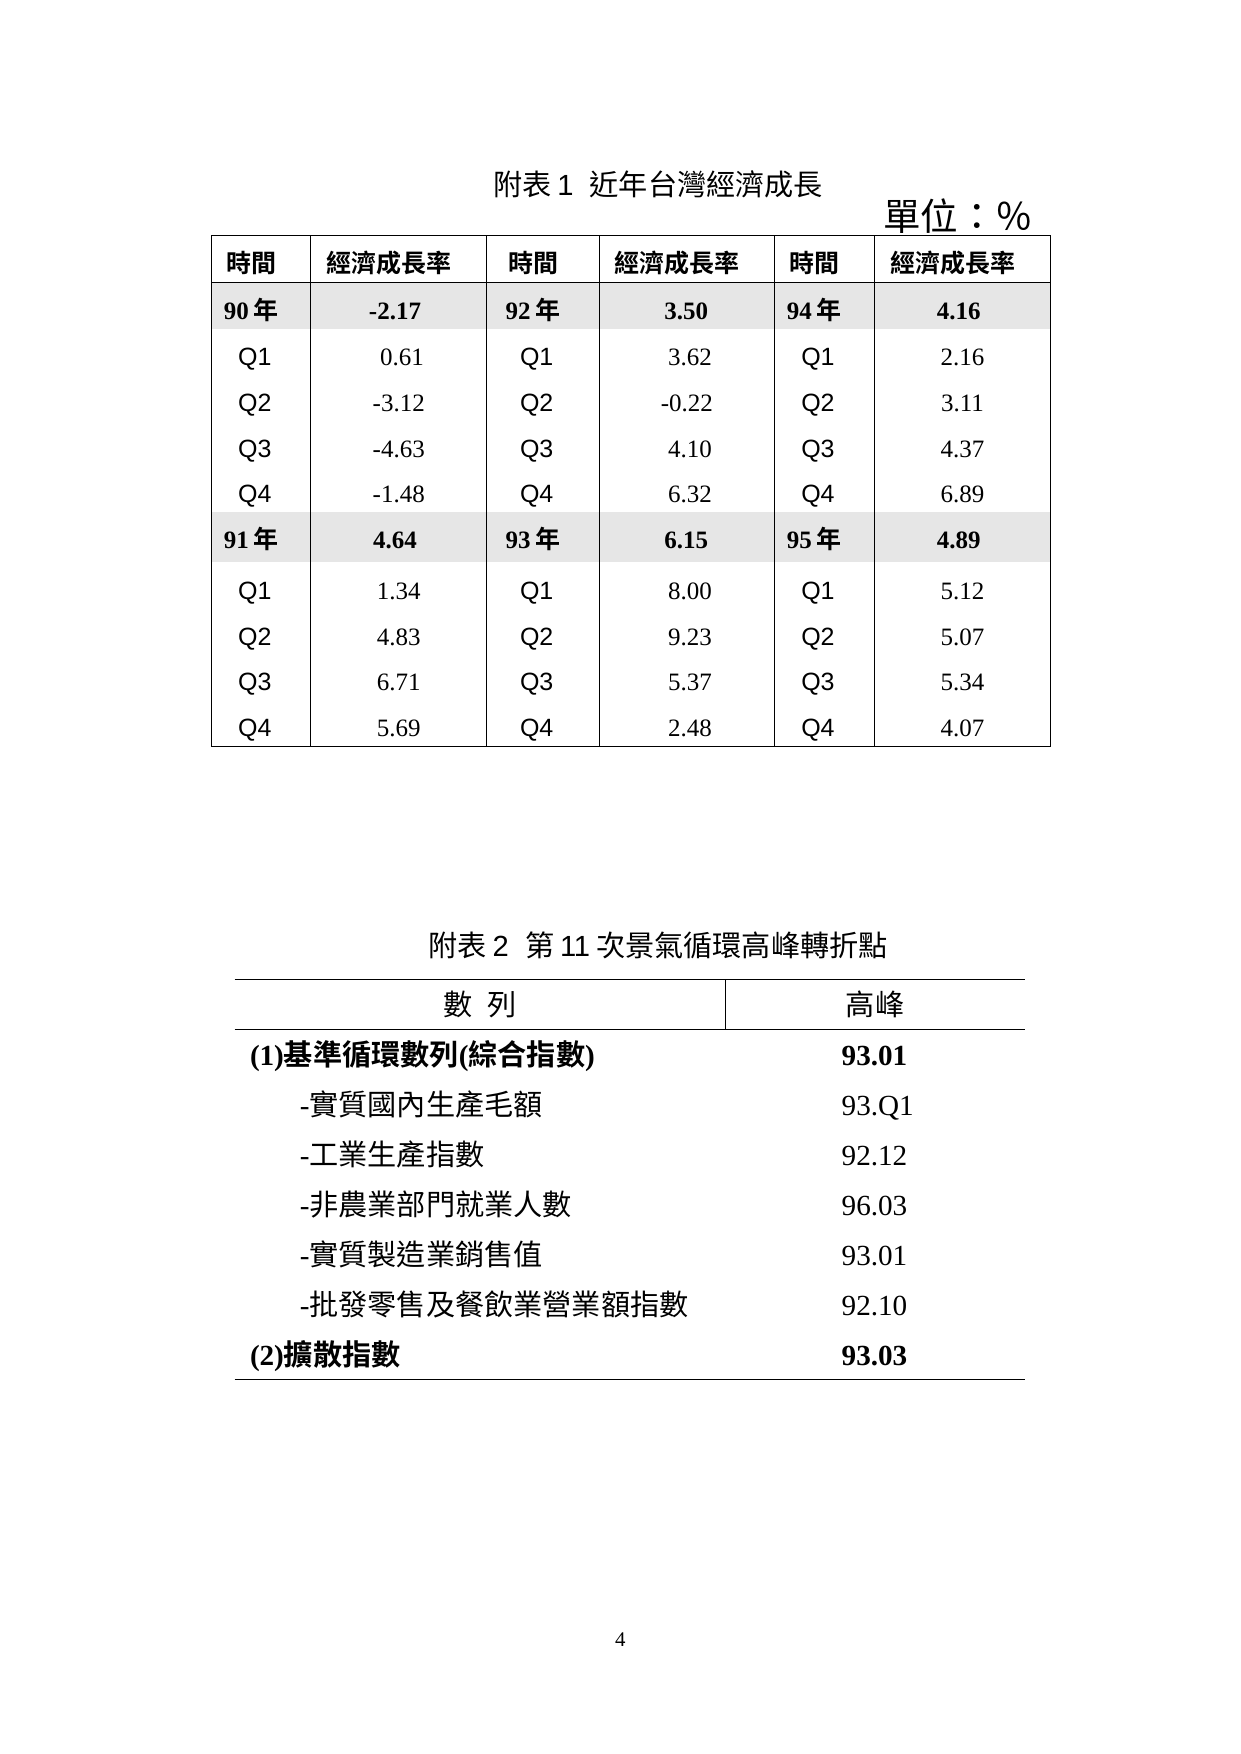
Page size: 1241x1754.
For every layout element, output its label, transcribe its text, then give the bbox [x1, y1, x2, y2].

table_cell 5.34 [875, 654, 1050, 700]
table_cell Q1 [487, 563, 599, 608]
table_cell 5.07 [875, 608, 1050, 654]
table_cell Q2 [212, 608, 310, 654]
table_cell Q4 [487, 700, 599, 746]
text 附表1 近年台灣經濟成長 [224, 155, 1033, 205]
table_cell 6.15 [600, 512, 774, 562]
table_cell Q3 [775, 420, 874, 466]
text 附表2 第11次景氣循環高峰轉折點 [224, 920, 1033, 966]
table_cell 93年 [487, 512, 599, 562]
table_cell 5.37 [600, 654, 774, 700]
table_cell -0.22 [600, 375, 774, 420]
table_cell Q3 [487, 654, 599, 700]
table_header 時間 [487, 236, 599, 282]
table_cell 1.34 [311, 563, 486, 608]
table_cell 2.48 [600, 700, 774, 746]
table_header 數 列 [235, 980, 725, 1028]
table_cell 3.50 [600, 283, 774, 329]
table_cell Q2 [487, 375, 599, 420]
table_cell Q2 [775, 375, 874, 420]
table_cell Q3 [487, 420, 599, 466]
table_cell 4.37 [875, 420, 1050, 466]
table_cell 92年 [487, 283, 599, 329]
table_cell 92.12 [725, 1129, 1025, 1178]
table_cell 93.03 [725, 1329, 1025, 1378]
table_cell 4.83 [311, 608, 486, 654]
table_cell Q2 [775, 608, 874, 654]
table_cell 92.10 [725, 1279, 1025, 1328]
table_cell 93.01 [725, 1030, 1025, 1078]
table_cell 6.71 [311, 654, 486, 700]
table_header 經濟成長率 [600, 236, 774, 282]
table_cell 93.01 [725, 1229, 1025, 1278]
table_cell -非農業部門就業人數 [235, 1179, 725, 1228]
table_cell 4.10 [600, 420, 774, 466]
table_cell Q2 [212, 375, 310, 420]
table_cell Q4 [212, 700, 310, 746]
table_cell 5.12 [875, 563, 1050, 608]
table_cell -批發零售及餐飲業營業額指數 [235, 1279, 725, 1328]
table_cell 2.16 [875, 329, 1050, 374]
table_header 經濟成長率 [311, 236, 486, 282]
table_cell Q1 [775, 563, 874, 608]
table_cell Q1 [212, 329, 310, 374]
table_cell -2.17 [311, 283, 486, 329]
table_cell 94年 [775, 283, 874, 329]
table_cell 4.07 [875, 700, 1050, 746]
table_cell Q4 [775, 466, 874, 512]
table_cell Q1 [775, 329, 874, 374]
table_header 時間 [775, 236, 874, 282]
table_cell (1)基準循環數列(綜合指數) [235, 1030, 725, 1078]
table_cell Q1 [212, 563, 310, 608]
table_cell 3.62 [600, 329, 774, 374]
table_cell Q3 [212, 420, 310, 466]
table_cell 91年 [212, 512, 310, 562]
table_header 高峰 [726, 980, 1025, 1028]
table_cell Q3 [212, 654, 310, 700]
table_cell Q4 [487, 466, 599, 512]
table_cell 4.64 [311, 512, 486, 562]
table_cell 6.89 [875, 466, 1050, 512]
table_cell Q4 [775, 700, 874, 746]
table_cell Q2 [487, 608, 599, 654]
table_cell 90年 [212, 283, 310, 329]
table_cell 93.Q1 [725, 1079, 1025, 1128]
table_cell 96.03 [725, 1179, 1025, 1228]
table_header 時間 [212, 236, 310, 282]
table_cell -1.48 [311, 466, 486, 512]
table_cell -實質國內生產毛額 [235, 1079, 725, 1128]
text 單位：％ [224, 210, 1033, 235]
table_cell 0.61 [311, 329, 486, 374]
table_cell (2)擴散指數 [235, 1329, 725, 1378]
table_cell -工業生產指數 [235, 1129, 725, 1178]
table_cell Q3 [775, 654, 874, 700]
table_cell -實質製造業銷售值 [235, 1229, 725, 1278]
table_cell Q4 [212, 466, 310, 512]
table_cell 95年 [775, 512, 874, 562]
table_cell 5.69 [311, 700, 486, 746]
table_cell 9.23 [600, 608, 774, 654]
table_cell -3.12 [311, 375, 486, 420]
table_cell 4.16 [875, 283, 1050, 329]
table_cell 6.32 [600, 466, 774, 512]
table_cell 4.89 [875, 512, 1050, 562]
table_cell 3.11 [875, 375, 1050, 420]
table_header 經濟成長率 [875, 236, 1050, 282]
table_cell Q1 [487, 329, 599, 374]
table_cell -4.63 [311, 420, 486, 466]
table_cell 8.00 [600, 563, 774, 608]
